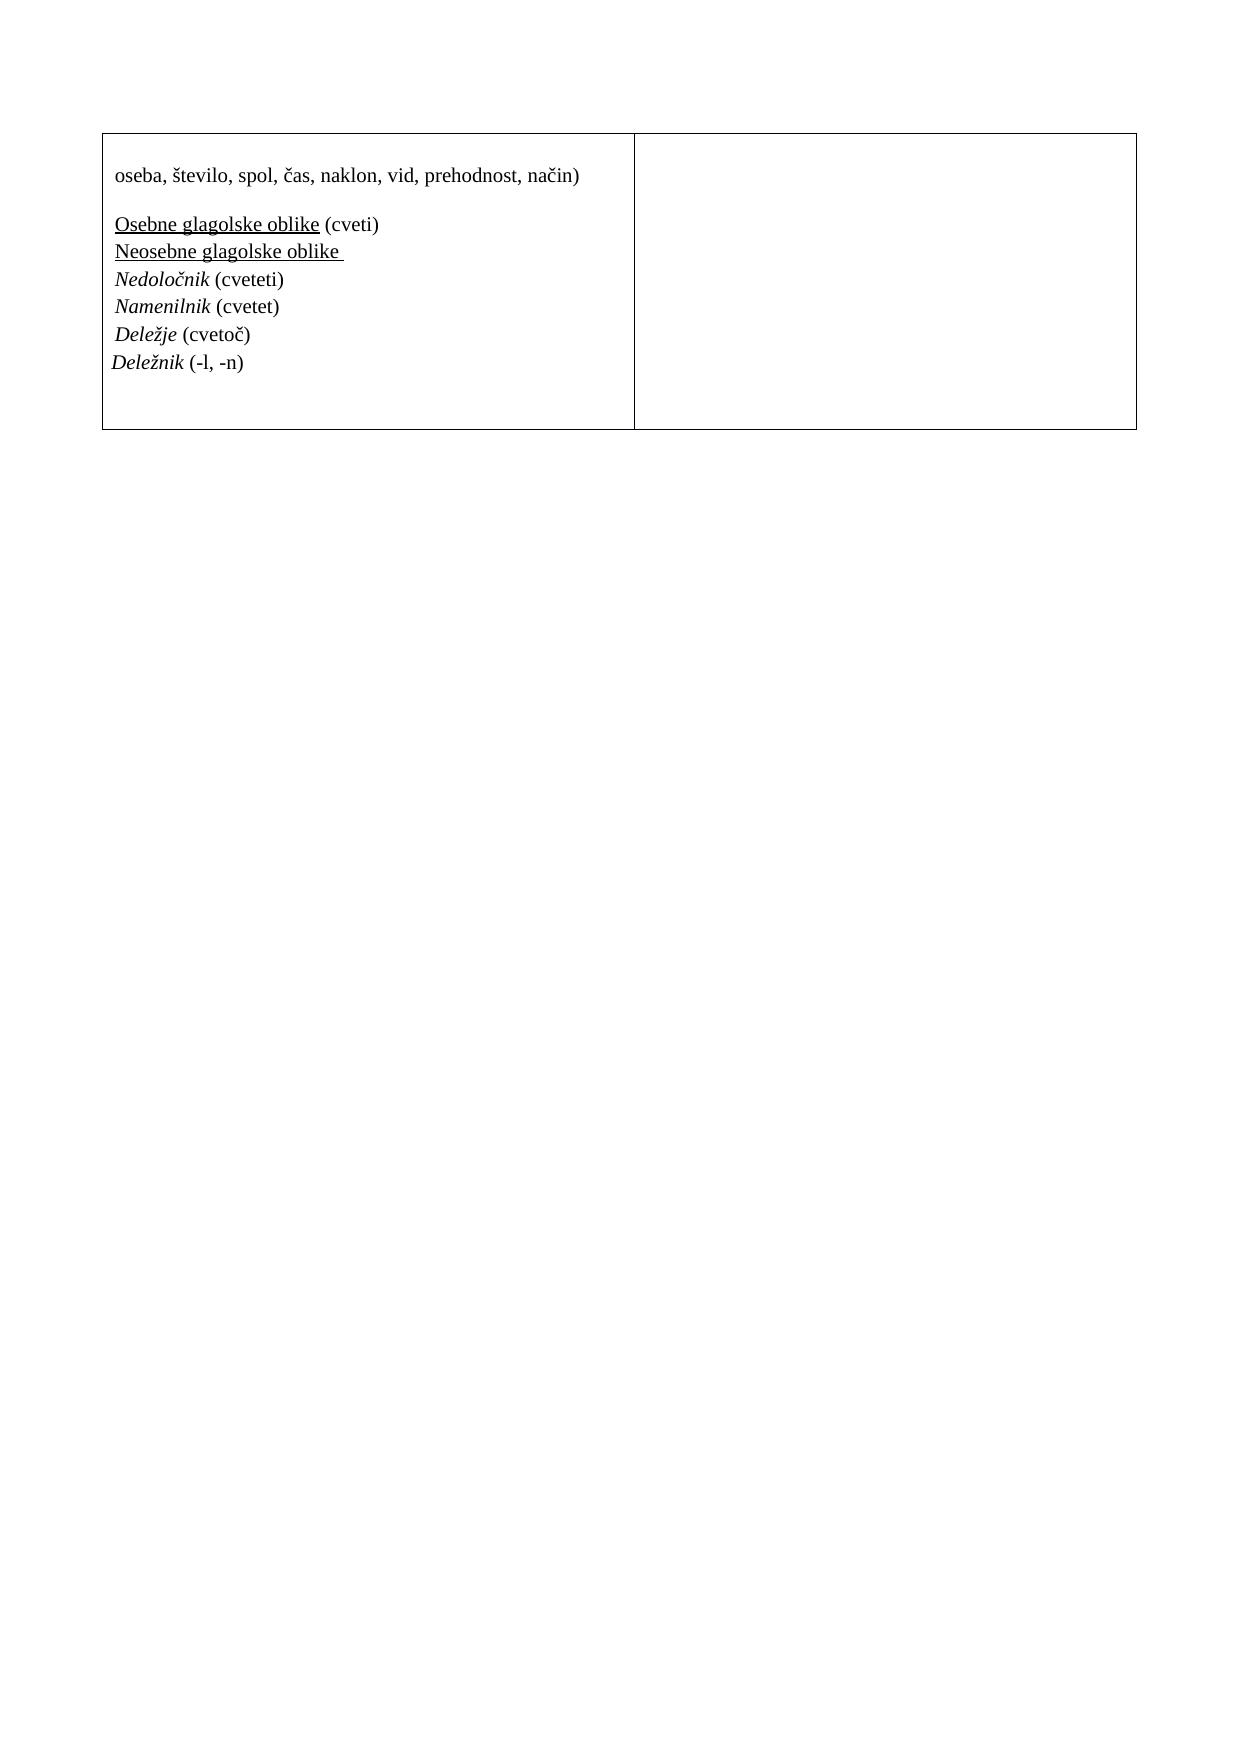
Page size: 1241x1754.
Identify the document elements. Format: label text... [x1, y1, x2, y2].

table_header [635, 134, 1136, 429]
table_header oseba, število, spol, čas, naklon, vid, prehodnost, način) Osebne glagolske oblike (cveti) Neosebne glagolske oblike Nedoločnik (cveteti) Namenilnik (cvetet) Deležje (cvetoč) Deležnik (-l, -n) [103, 134, 634, 429]
